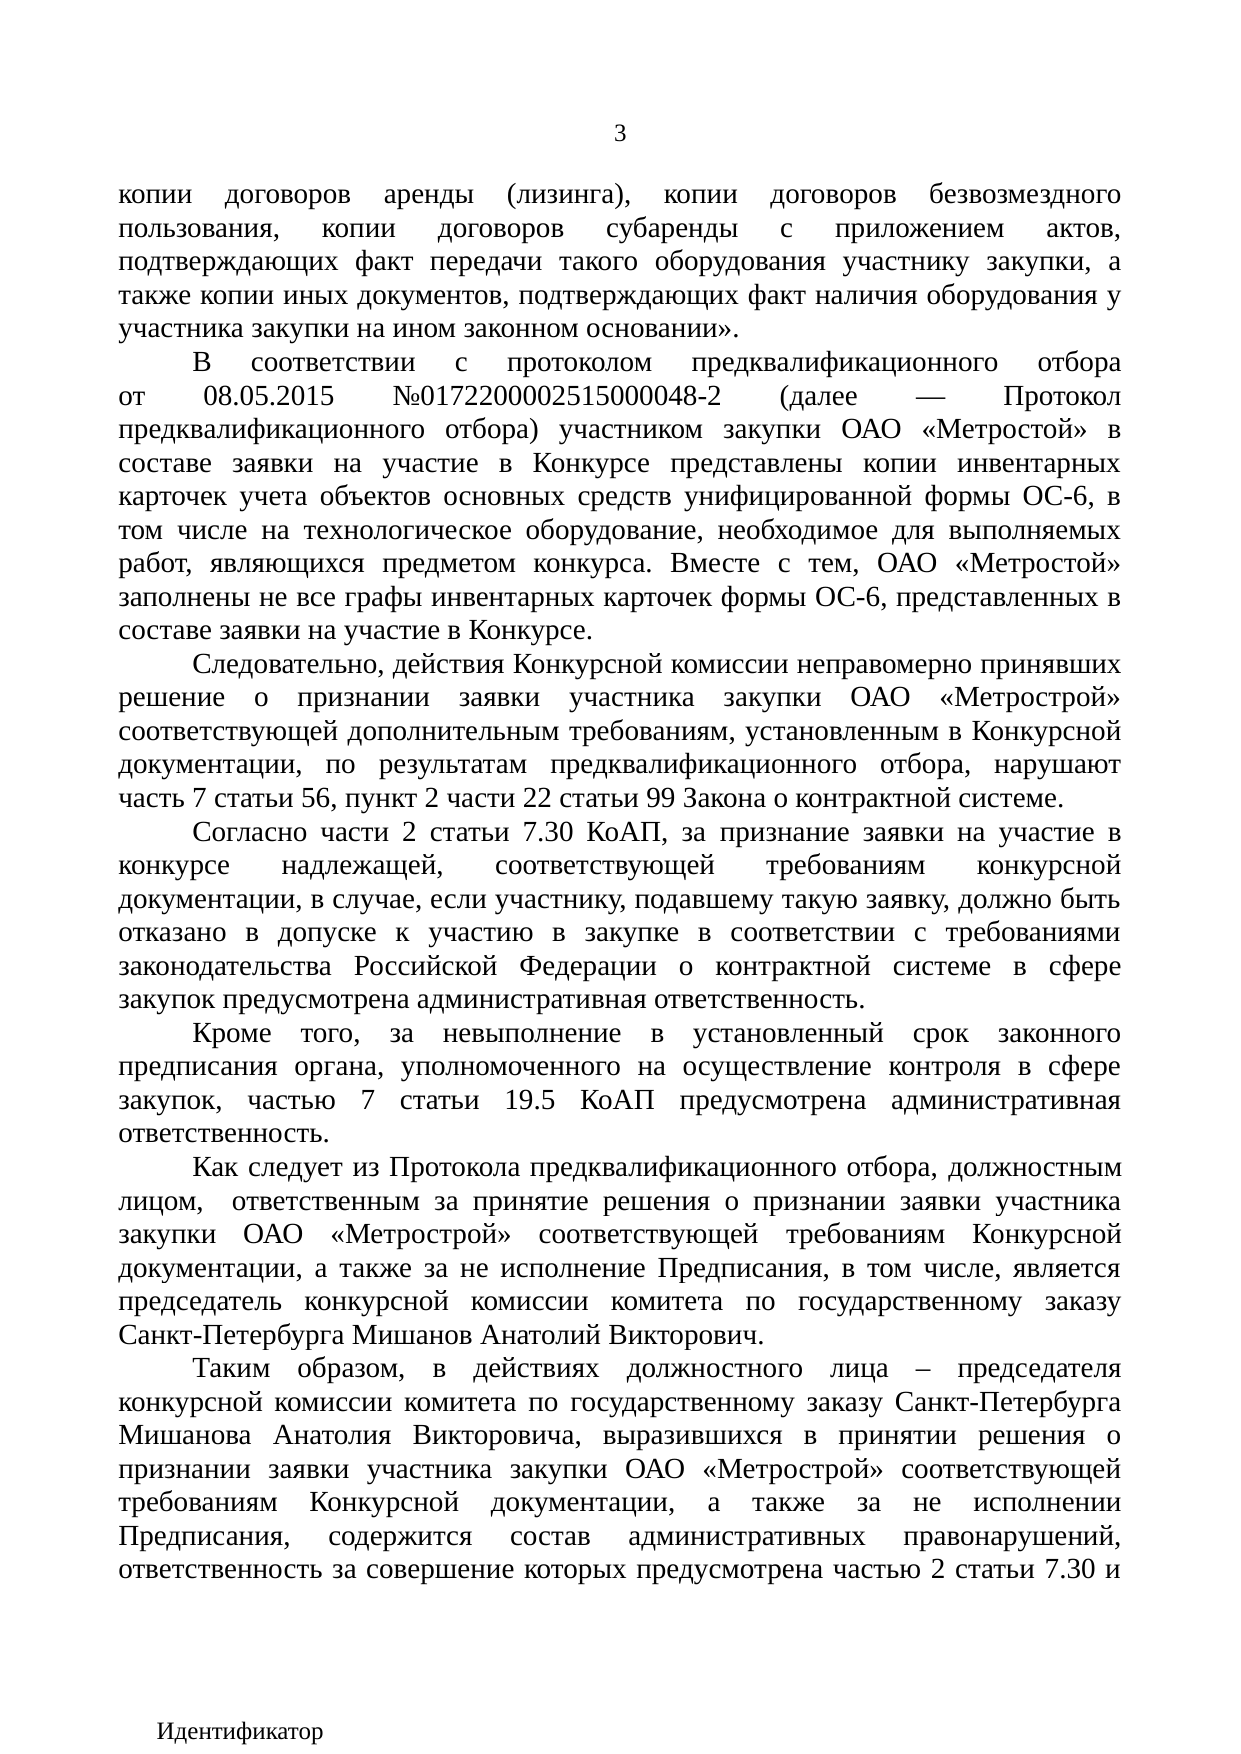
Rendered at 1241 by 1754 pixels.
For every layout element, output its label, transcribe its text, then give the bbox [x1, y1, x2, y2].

text Кроме того, за невыполнение в установленный срок законного предписания органа, уполномоченного на осуществление контроля в сфере закупок, частью 7 статьи 19.5 КоАП предусмотрена административная ответственность. [118, 1015, 1122, 1149]
text В соответствии с протоколом предквалификационного отбора от 08.05.2015 №0172200002515000048-2 (далее — Протокол предквалификационного отбора) участником закупки ОАО «Метростой» в составе заявки на участие в Конкурсе представлены копии инвентарных карточек учета объектов основных средств унифицированной формы ОС-6, в том числе на технологическое оборудование, необходимое для выполняемых работ, являющихся предметом конкурса. Вместе с тем, ОАО «Метростой» заполнены не все графы инвентарных карточек формы ОС-6, представленных в составе заявки на участие в Конкурсе. [118, 344, 1122, 646]
text Как следует из Протокола предквалификационного отбора, должностным лицом, ответственным за принятие решения о признании заявки участника закупки ОАО «Метрострой» соответствующей требованиям Конкурсной документации, а также за не исполнение Предписания, в том числе, является председатель конкурсной комиссии комитета по государственному заказу Санкт-Петербурга Мишанов Анатолий Викторович. [118, 1149, 1122, 1350]
text Таким образом, в действиях должностного лица – председателя конкурсной комиссии комитета по государственному заказу Санкт-Петербурга Мишанова Анатолия Викторовича, выразившихся в принятии решения о признании заявки участника закупки ОАО «Метрострой» соответствующей требованиям Конкурсной документации, а также за не исполнении Предписания, содержится состав административных правонарушений, ответственность за совершение которых предусмотрена частью 2 статьи 7.30 и [118, 1350, 1122, 1585]
text Следовательно, действия Конкурсной комиссии неправомерно принявших решение о признании заявки участника закупки ОАО «Метрострой» соответствующей дополнительным требованиям, установленным в Конкурсной документации, по результатам предквалификационного отбора, нарушают часть 7 статьи 56, пункт 2 части 22 статьи 99 Закона о контрактной системе. [118, 646, 1122, 814]
text копии договоров аренды (лизинга), копии договоров безвозмездного пользования, копии договоров субаренды с приложением актов, подтверждающих факт передачи такого оборудования участнику закупки, а также копии иных документов, подтверждающих факт наличия оборудования у участника закупки на ином законном основании». [118, 176, 1122, 344]
text Согласно части 2 статьи 7.30 КоАП, за признание заявки на участие в конкурсе надлежащей, соответствующей требованиям конкурсной документации, в случае, если участнику, подавшему такую заявку, должно быть отказано в допуске к участию в закупке в соответствии с требованиями законодательства Российской Федерации о контрактной системе в сфере закупок предусмотрена административная ответственность. [118, 814, 1122, 1015]
